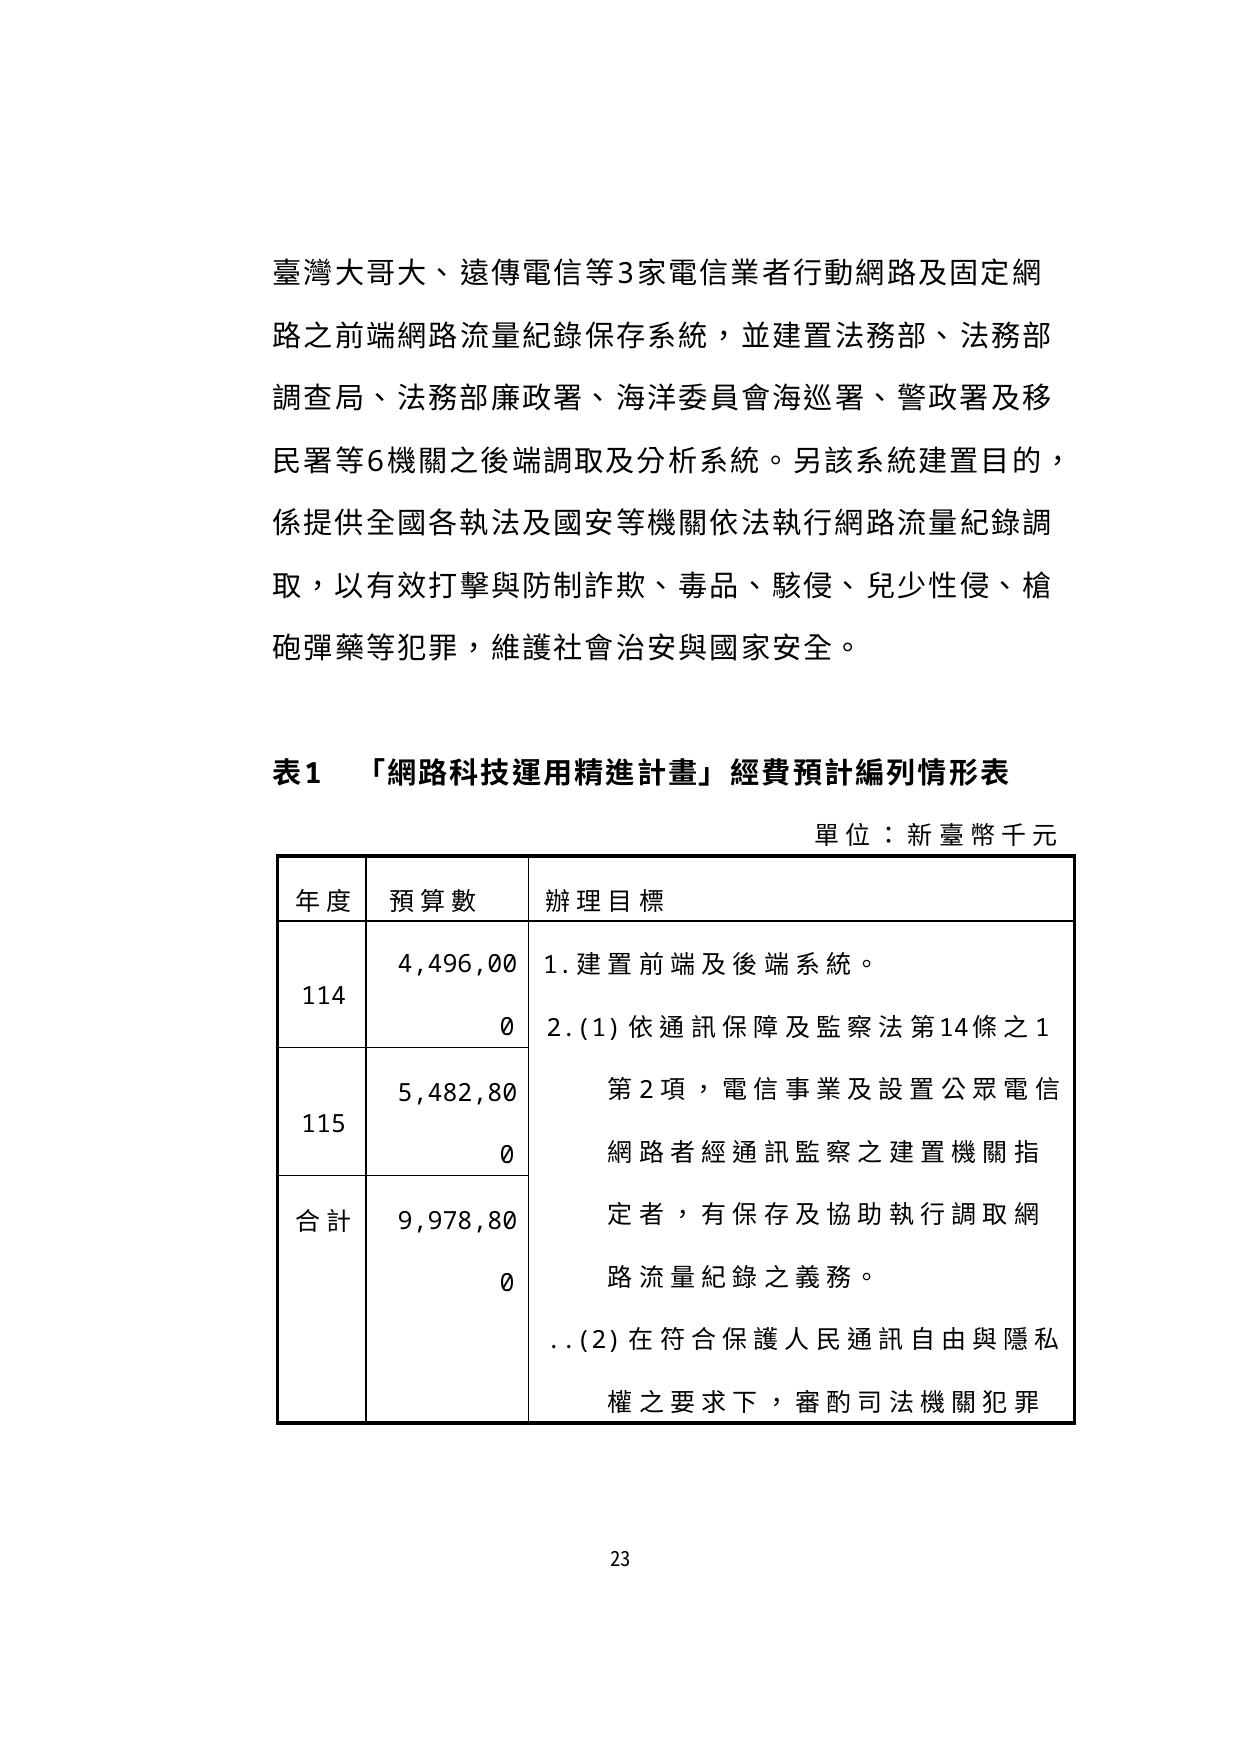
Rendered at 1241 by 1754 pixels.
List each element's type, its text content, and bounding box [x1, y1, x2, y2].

table_cell 5,482,800 [367, 1048, 528, 1174]
table_header 年度 [279, 858, 365, 920]
table_cell 4,496,000 [367, 922, 528, 1046]
table_cell 1.建置前端及後端系統。 2.(1)依通訊保障及監察法第14條之1第2項，電信事業及設置公眾電信網路者經通訊監察之建置機關指定者，有保存及協助執行調取網路流量紀錄之義務。 ..(2)在符合保護人民通訊自由與隱私權之要求下，審酌司法機關犯罪偵查、維護國家安全之需求，建置有關網路流量紀錄保存之相關設施。 [529, 922, 1073, 1421]
table_cell 合計 [279, 1176, 365, 1421]
table_header 預算數 [367, 858, 528, 920]
text 單位：新臺幣千元 [266, 792, 1063, 854]
table_cell 114 [279, 922, 365, 1046]
table_header 辦理目標 [529, 858, 1073, 920]
text 依警政署提供資料，「網路科技運用精進計畫」於預算案送本院審議前尚未核定，預計總經費99億7,880萬元，期程為114至115年(詳表1)，預計建置中華電信、臺灣大哥大、遠傳電信等3家電信業者行動網路及固定網路之前端網路流量紀錄保存系統，並建置法務部、法務部調查局、法務部廉政署、海洋委員會海巡署、警政署及移民署等6機關之後端調取及分析系統。另該系統建置目的，係提供全國各執法及國安等機關依法執行網路流量紀錄調取，以有效打擊與防制詐欺、毒品、駭侵、兒少性侵、槍砲彈藥等犯罪，維護社會治安與國家安全。 [266, 229, 1063, 729]
table_cell 115 [279, 1048, 365, 1174]
text 表1 「網路科技運用精進計畫」經費預計編列情形表 [266, 729, 1063, 792]
table_cell 9,978,800 [367, 1176, 528, 1421]
